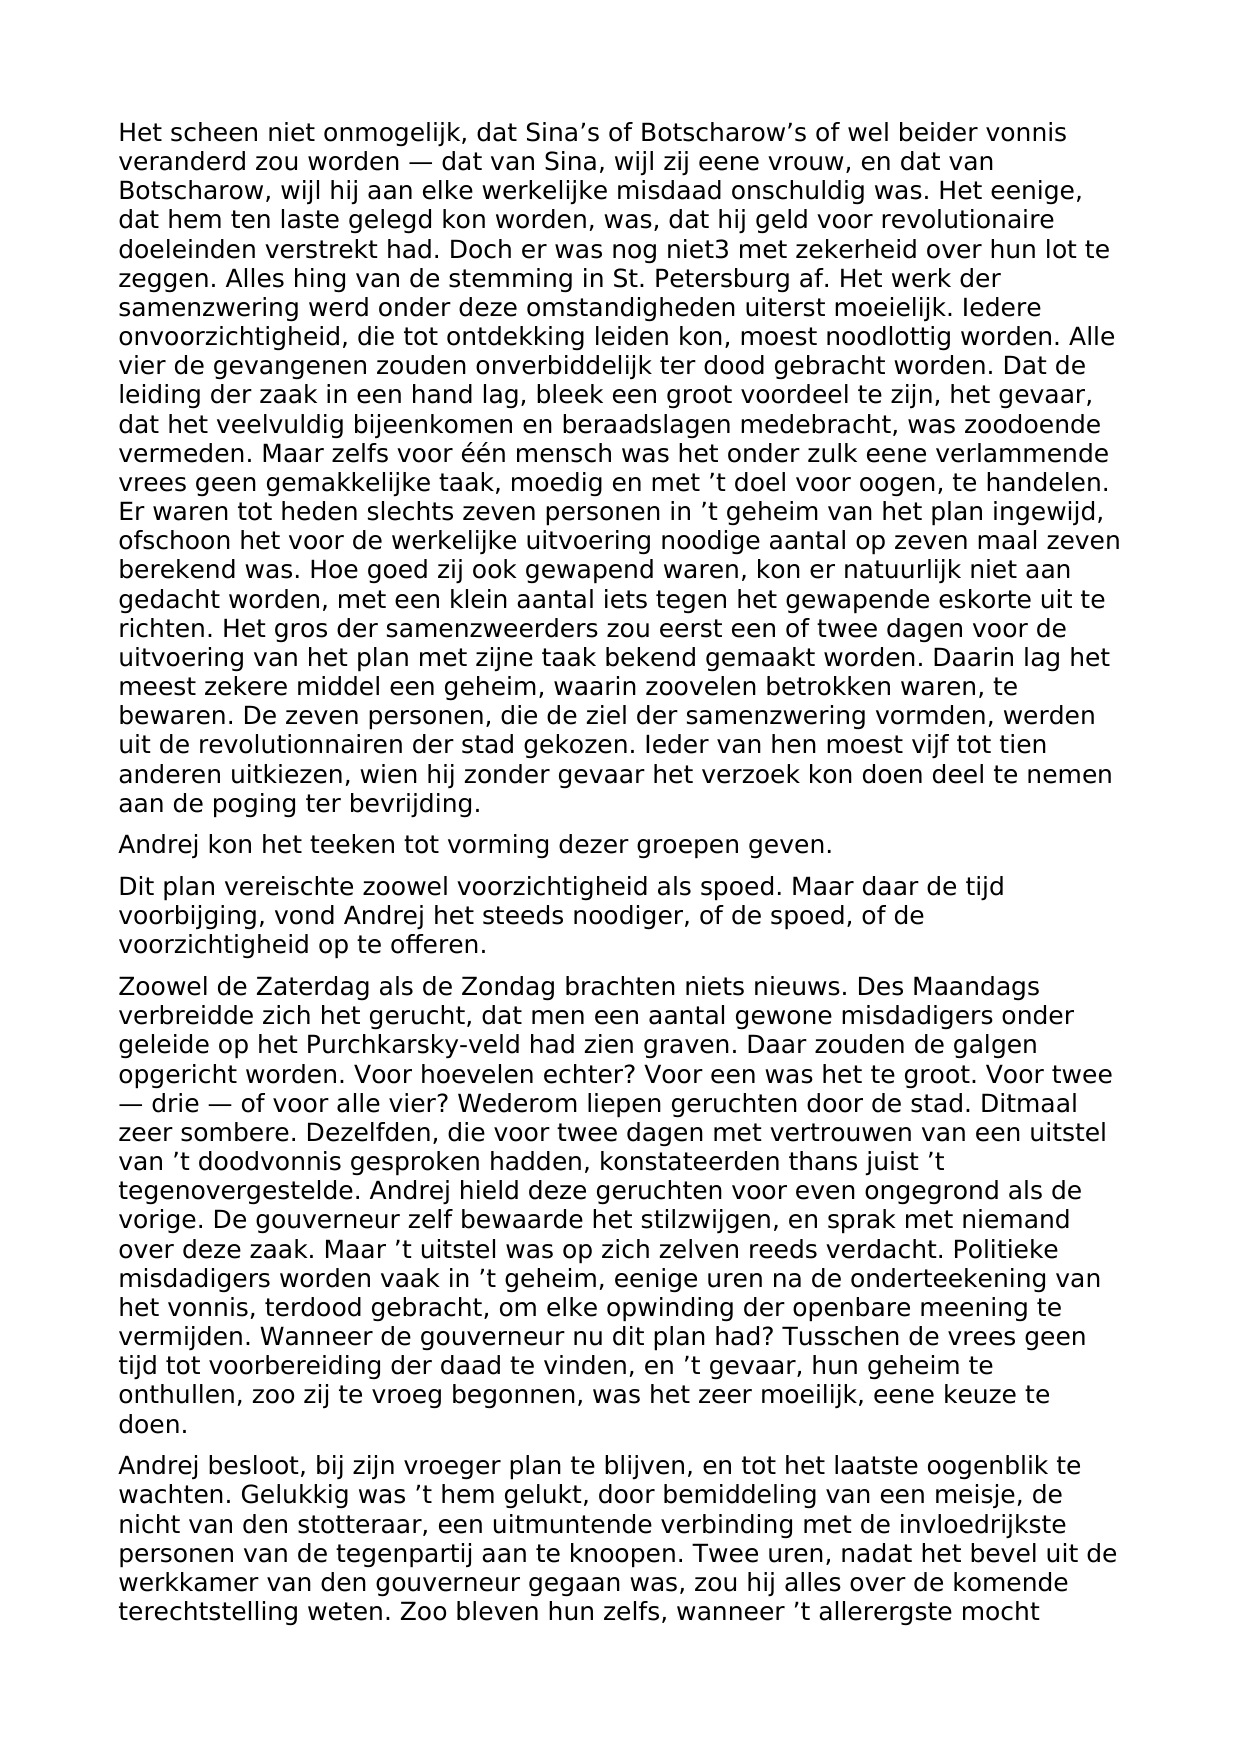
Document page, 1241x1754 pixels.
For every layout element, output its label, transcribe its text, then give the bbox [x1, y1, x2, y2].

text Andrej besloot, bij zijn vroeger plan te blijven, en tot het laatste oogenblik te wachten. Gelukkig was ’t hem gelukt, door bemiddeling van een meisje, de nicht van den stotteraar, een uitmuntende verbinding met de invloedrijkste personen van de tegenpartij aan te knoopen. Twee uren, nadat het bevel uit de werkkamer van den gouverneur gegaan was, zou hij alles over de komende terechtstelling weten. Zoo bleven hun zelfs, wanneer ’t allerergste mocht [118, 1451, 1122, 1626]
text Andrej kon het teeken tot vorming dezer groepen geven. [118, 831, 1122, 860]
text Zoowel de Zaterdag als de Zondag brachten niets nieuws. Des Maandags verbreidde zich het gerucht, dat men een aantal gewone misdadigers onder geleide op het Purchkarsky-veld had zien graven. Daar zouden de galgen opgericht worden. Voor hoevelen echter? Voor een was het te groot. Voor twee — drie — of voor alle vier? Wederom liepen geruchten door de stad. Ditmaal zeer sombere. Dezelfden, die voor twee dagen met vertrouwen van een uitstel van ’t doodvonnis gesproken hadden, konstateerden thans juist ’t tegenovergestelde. Andrej hield deze geruchten voor even ongegrond als de vorige. De gouverneur zelf bewaarde het stilzwijgen, en sprak met niemand over deze zaak. Maar ’t uitstel was op zich zelven reeds verdacht. Politieke misdadigers worden vaak in ’t geheim, eenige uren na de onderteekening van het vonnis, terdood gebracht, om elke opwinding der openbare meening te vermijden. Wanneer de gouverneur nu dit plan had? Tusschen de vrees geen tijd tot voorbereiding der daad te vinden, en ’t gevaar, hun geheim te onthullen, zoo zij te vroeg begonnen, was het zeer moeilijk, eene keuze te doen. [118, 972, 1122, 1439]
text Het scheen niet onmogelijk, dat Sina’s of Botscharow’s of wel beider vonnis veranderd zou worden — dat van Sina, wijl zij eene vrouw, en dat van Botscharow, wijl hij aan elke werkelijke misdaad onschuldig was. Het eenige, dat hem ten laste gelegd kon worden, was, dat hij geld voor revolutionaire doeleinden verstrekt had. Doch er was nog niet3 met zekerheid over hun lot te zeggen. Alles hing van de stemming in St. Petersburg af. Het werk der samenzwering werd onder deze omstandigheden uiterst moeielijk. Iedere onvoorzichtigheid, die tot ontdekking leiden kon, moest noodlottig worden. Alle vier de gevangenen zouden onverbiddelijk ter dood gebracht worden. Dat de leiding der zaak in een hand lag, bleek een groot voordeel te zijn, het gevaar, dat het veelvuldig bijeenkomen en beraadslagen medebracht, was zoodoende vermeden. Maar zelfs voor één mensch was het onder zulk eene verlammende vrees geen gemakkelijke taak, moedig en met ’t doel voor oogen, te handelen. Er waren tot heden slechts zeven personen in ’t geheim van het plan ingewijd, ofschoon het voor de werkelijke uitvoering noodige aantal op zeven maal zeven berekend was. Hoe goed zij ook gewapend waren, kon er natuurlijk niet aan gedacht worden, met een klein aantal iets tegen het gewapende eskorte uit te richten. Het gros der samenzweerders zou eerst een of twee dagen voor de uitvoering van het plan met zijne taak bekend gemaakt worden. Daarin lag het meest zekere middel een geheim, waarin zoovelen betrokken waren, te bewaren. De zeven personen, die de ziel der samenzwering vormden, werden uit de revolutionnairen der stad gekozen. Ieder van hen moest vijf tot tien anderen uitkiezen, wien hij zonder gevaar het verzoek kon doen deel te nemen aan de poging ter bevrijding. [118, 118, 1122, 818]
text Dit plan vereischte zoowel voorzichtigheid als spoed. Maar daar de tijd voorbijging, vond Andrej het steeds noodiger, of de spoed, of de voorzichtigheid op te offeren. [118, 872, 1122, 960]
